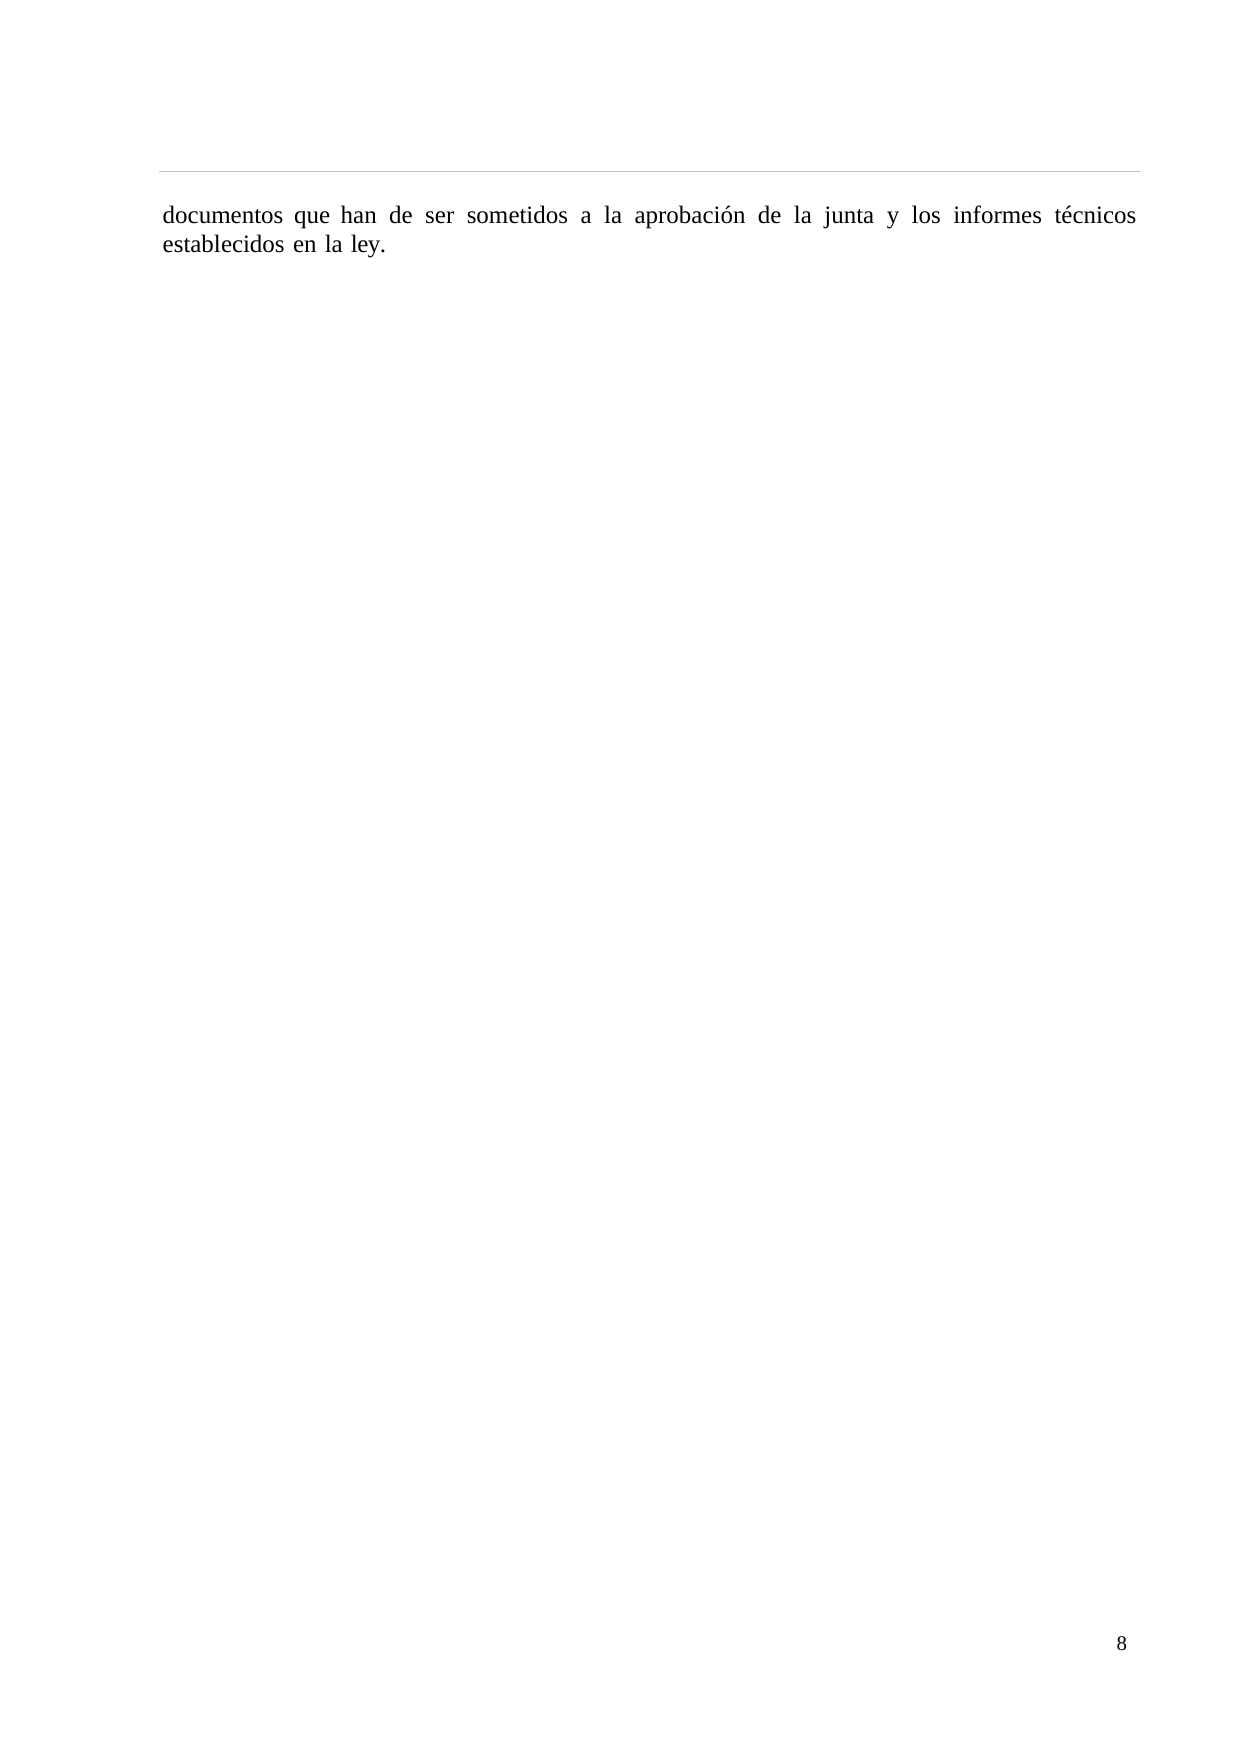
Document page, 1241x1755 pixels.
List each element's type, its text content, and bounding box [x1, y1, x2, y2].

text documentos que han de ser sometidos a la aprobación de la junta y los informes técnicos establecidos en la ley. [162, 200, 1137, 258]
